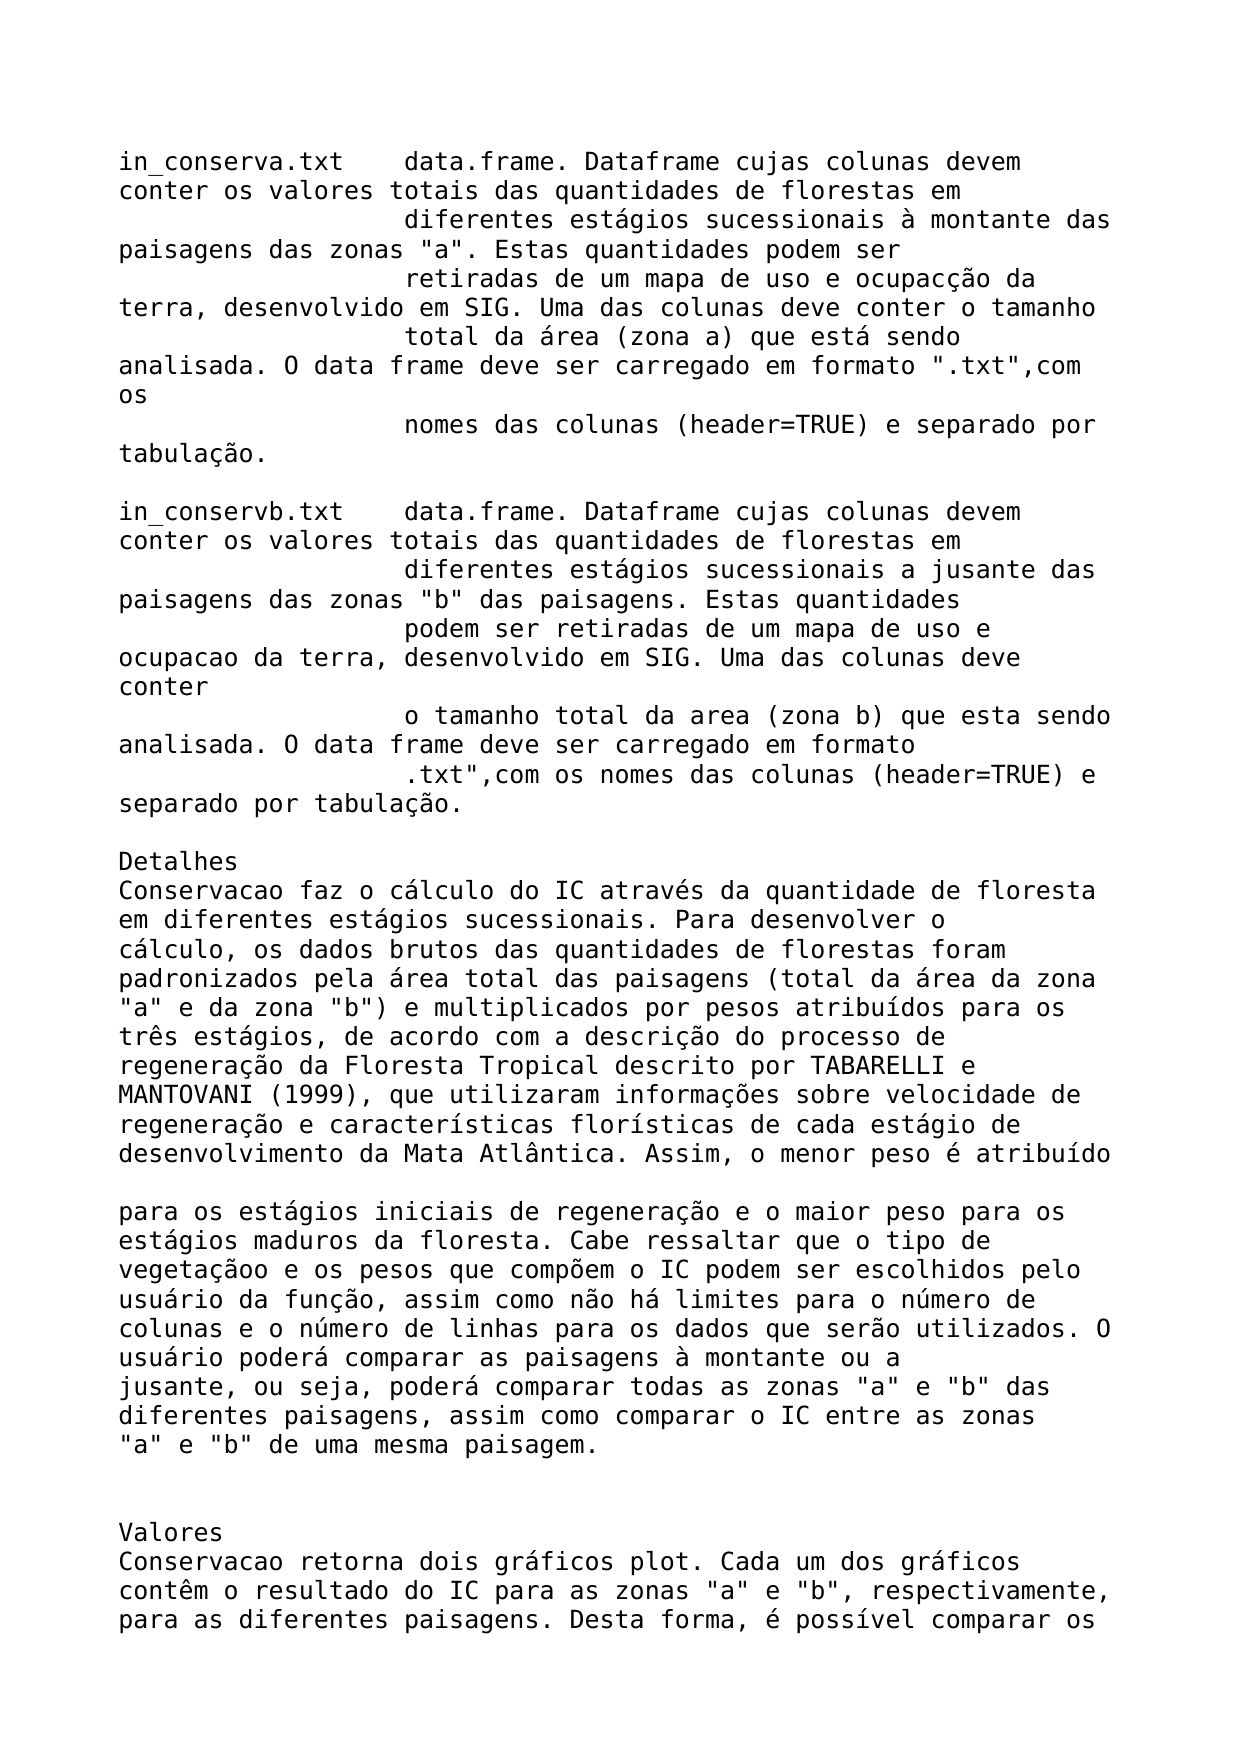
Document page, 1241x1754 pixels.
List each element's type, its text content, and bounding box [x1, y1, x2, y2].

text in_conserva.txt data.frame. Dataframe cujas colunas devem conter os valores totais das quantidades de florestas em diferentes estágios sucessionais à montante das paisagens das zonas "a". Estas quantidades podem ser retiradas de um mapa de uso e ocupacção da terra, desenvolvido em SIG. Uma das colunas deve conter o tamanho total da área (zona a) que está sendo analisada. O data frame deve ser carregado em formato ".txt",com os nomes das colunas (header=TRUE) e separado por tabulação. in_conservb.txt data.frame. Dataframe cujas colunas devem conter os valores totais das quantidades de florestas em diferentes estágios sucessionais a jusante das paisagens das zonas "b" das paisagens. Estas quantidades podem ser retiradas de um mapa de uso e ocupacao da terra, desenvolvido em SIG. Uma das colunas deve conter o tamanho total da area (zona b) que esta sendo analisada. O data frame deve ser carregado em formato .txt",com os nomes das colunas (header=TRUE) e separado por tabulação. Detalhes Conservacao faz o cálculo do IC através da quantidade de floresta em diferentes estágios sucessionais. Para desenvolver o cálculo, os dados brutos das quantidades de florestas foram padronizados pela área total das paisagens (total da área da zona "a" e da zona "b") e multiplicados por pesos atribuídos para os três estágios, de acordo com a descrição do processo de regeneração da Floresta Tropical descrito por TABARELLI e MANTOVANI (1999), que utilizaram informações sobre velocidade de regeneração e características florísticas de cada estágio de desenvolvimento da Mata Atlântica. Assim, o menor peso é atribuído para os estágios iniciais de regeneração e o maior peso para os estágios maduros da floresta. Cabe ressaltar que o tipo de vegetaçãoo e os pesos que compõem o IC podem ser escolhidos pelo usuário da função, assim como não há limites para o número de colunas e o número de linhas para os dados que serão utilizados. O usuário poderá comparar as paisagens à montante ou a jusante, ou seja, poderá comparar todas as zonas "a" e "b" das diferentes paisagens, assim como comparar o IC entre as zonas "a" e "b" de uma mesma paisagem. Valores Conservacao retorna dois gráficos plot. Cada um dos gráficos contêm o resultado do IC para as zonas "a" e "b", respectivamente, para as diferentes paisagens. Desta forma, é possível comparar os [118, 118, 1122, 1635]
